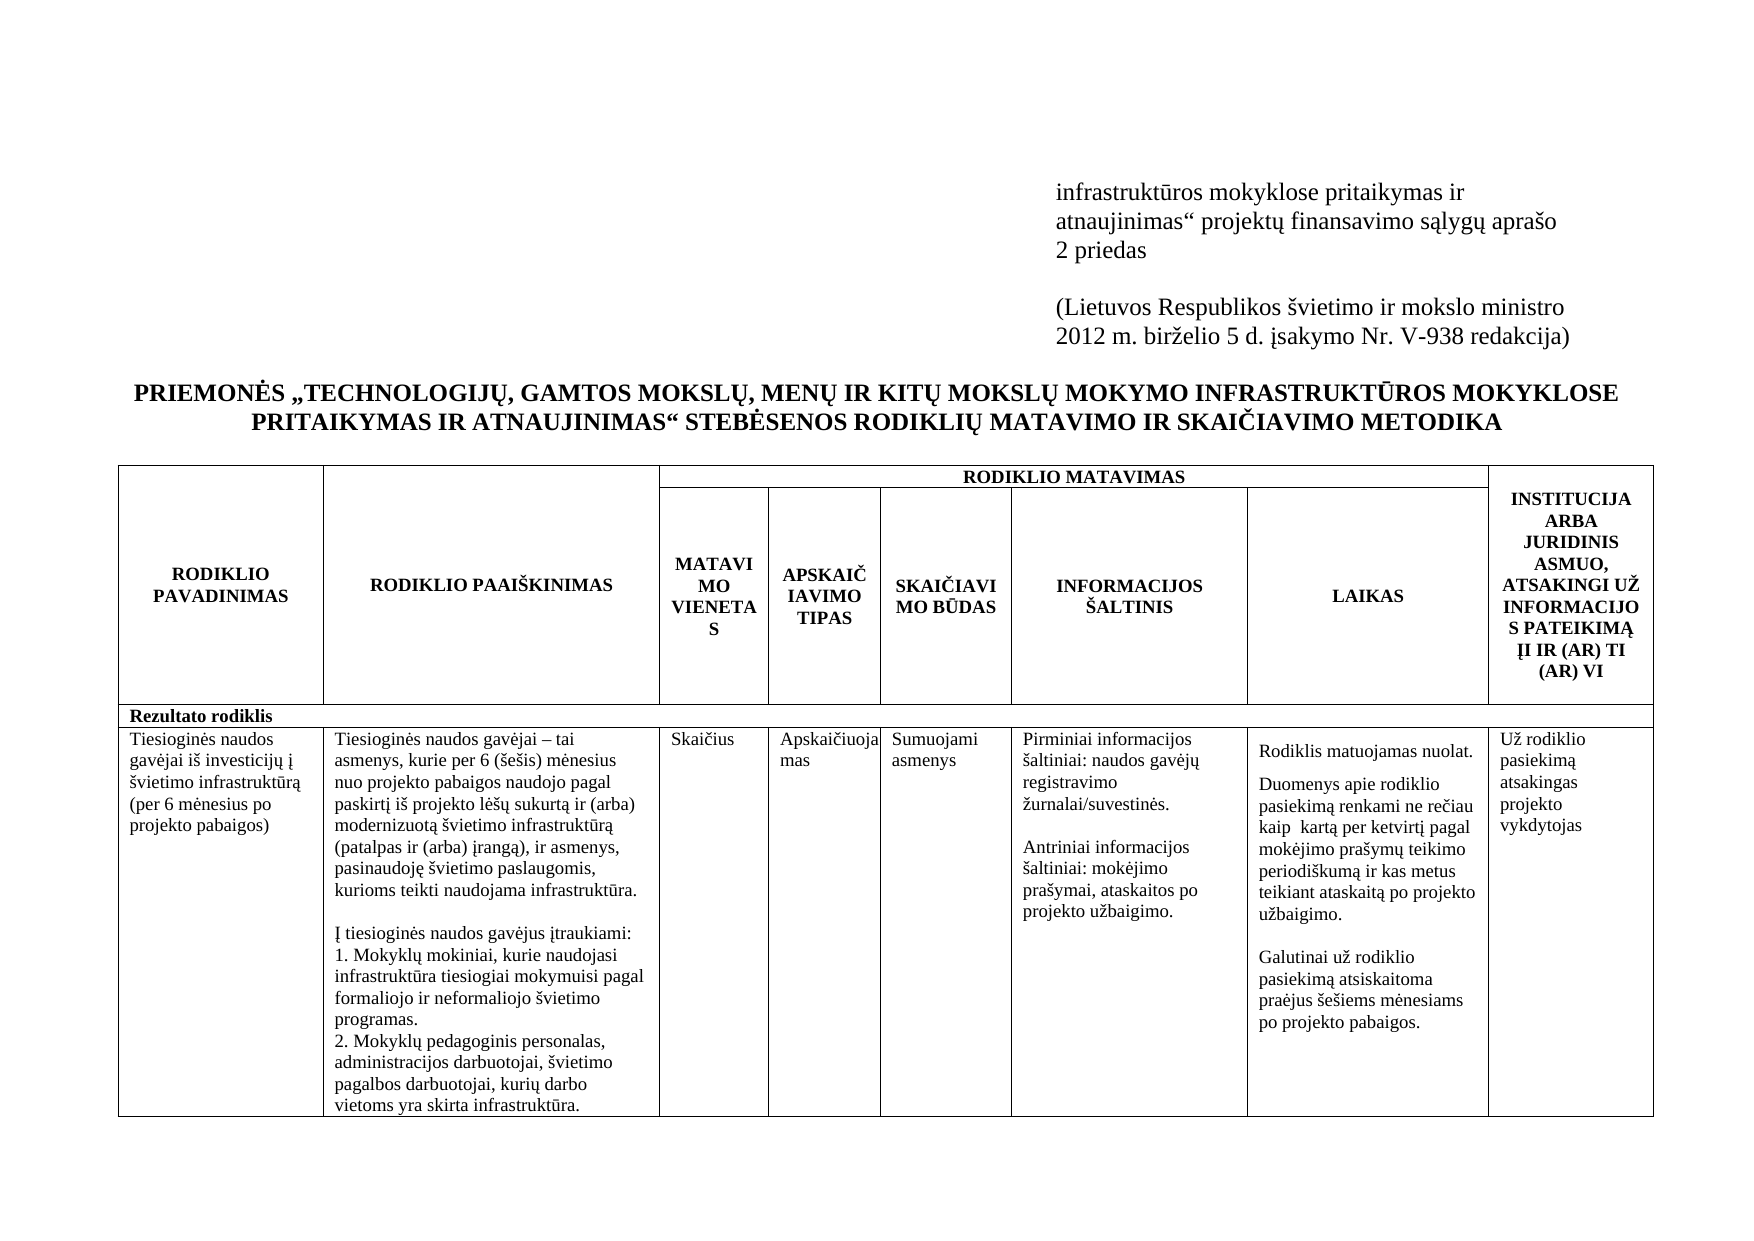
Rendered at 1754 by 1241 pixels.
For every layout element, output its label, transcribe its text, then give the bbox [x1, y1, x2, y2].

table_header RODIKLIO MATAVIMAS [660, 466, 1488, 487]
table_header INSTITUCIJA ARBA JURIDINIS ASMUO, ATSAKINGI UŽ INFORMACIJOS PATEIKIMĄ ĮI IR (AR) TI (AR) VI [1489, 466, 1653, 704]
table_cell Pirminiai informacijos šaltiniai: naudos gavėjų registravimo žurnalai/suvestinės. Antriniai informacijos šaltiniai: mokėjimo prašymai, ataskaitos po projekto užbaigimo. [1012, 728, 1247, 1116]
table_cell [769, 705, 880, 727]
table_cell Tiesioginės naudos gavėjai – tai asmenys, kurie per 6 (šešis) mėnesius nuo projekto pabaigos naudojo pagal paskirtį iš projekto lėšų sukurtą ir (arba) modernizuotą švietimo infrastruktūrą (patalpas ir (arba) įrangą), ir asmenys, pasinaudoję švietimo paslaugomis, kurioms teikti naudojama infrastruktūra. Į tiesioginės naudos gavėjus įtraukiami: 1. Mokyklų mokiniai, kurie naudojasi infrastruktūra tiesiogiai mokymuisi pagal formaliojo ir neformaliojo švietimo programas. 2. Mokyklų pedagoginis personalas, administracijos darbuotojai, švietimo pagalbos darbuotojai, kurių darbo vietoms yra skirta infrastruktūra. [324, 728, 659, 1116]
table_cell Skaičius [660, 728, 768, 1116]
table_cell [1252, 705, 1488, 727]
text infrastruktūros mokyklose pritaikymas ir [1056, 177, 1635, 206]
table_cell Rodiklis matuojamas nuolat. Duomenys apie rodiklio pasiekimą renkami ne rečiau kaip kartą per ketvirtį pagal mokėjimo prašymų teikimo periodiškumą ir kas metus teikiant ataskaitą po projekto užbaigimo. Galutinai už rodiklio pasiekimą atsiskaitoma praėjus šešiems mėnesiams po projekto pabaigos. [1248, 728, 1488, 1116]
table_cell [880, 705, 1016, 727]
table_cell MATAVIMO VIENETAS [660, 488, 768, 704]
text atnaujinimas“ projektų finansavimo sąlygų aprašo [1056, 206, 1635, 235]
table_cell [323, 705, 659, 727]
table_cell Apskaičiuojamas [769, 728, 880, 1116]
table_cell [1489, 705, 1653, 727]
table_cell Rezultato rodiklis [119, 705, 323, 727]
table_cell APSKAIČIAVIMO TIPAS [769, 488, 880, 704]
text (Lietuvos Respublikos švietimo ir mokslo ministro [1056, 292, 1635, 321]
text 2 priedas [1056, 235, 1635, 263]
table_header RODIKLIO PAVADINIMAS [119, 466, 323, 704]
table_header RODIKLIO PAAIŠKINIMAS [324, 466, 659, 704]
text 2012 m. birželio 5 d. įsakymo Nr. V-938 redakcija) [1056, 321, 1635, 350]
table_cell SKAIČIAVIMO BŪDAS [881, 488, 1011, 704]
table_cell Tiesioginės naudos gavėjai iš investicijų į švietimo infrastruktūrą (per 6 mėnesius po projekto pabaigos) [119, 728, 323, 1116]
table_cell [1016, 705, 1252, 727]
table_cell INFORMACIJOS ŠALTINIS [1012, 488, 1247, 704]
table_cell Sumuojami asmenys [881, 728, 1011, 1116]
table_cell Už rodiklio pasiekimą atsakingas projekto vykdytojas [1489, 728, 1653, 1116]
table_cell LAIKAS [1248, 488, 1488, 704]
table_cell [660, 705, 768, 727]
text PRIEMONĖS „TECHNOLOGIJŲ, GAMTOS MOKSLŲ, MENŲ IR KITŲ MOKSLŲ MOKYMO INFRASTRUKTŪROS MOKYKLOSE PRITAIKYMAS IR ATNAUJINIMAS“ STEBĖSENOS RODIKLIŲ matavimo ir skaičiavimo metodika [118, 378, 1635, 436]
